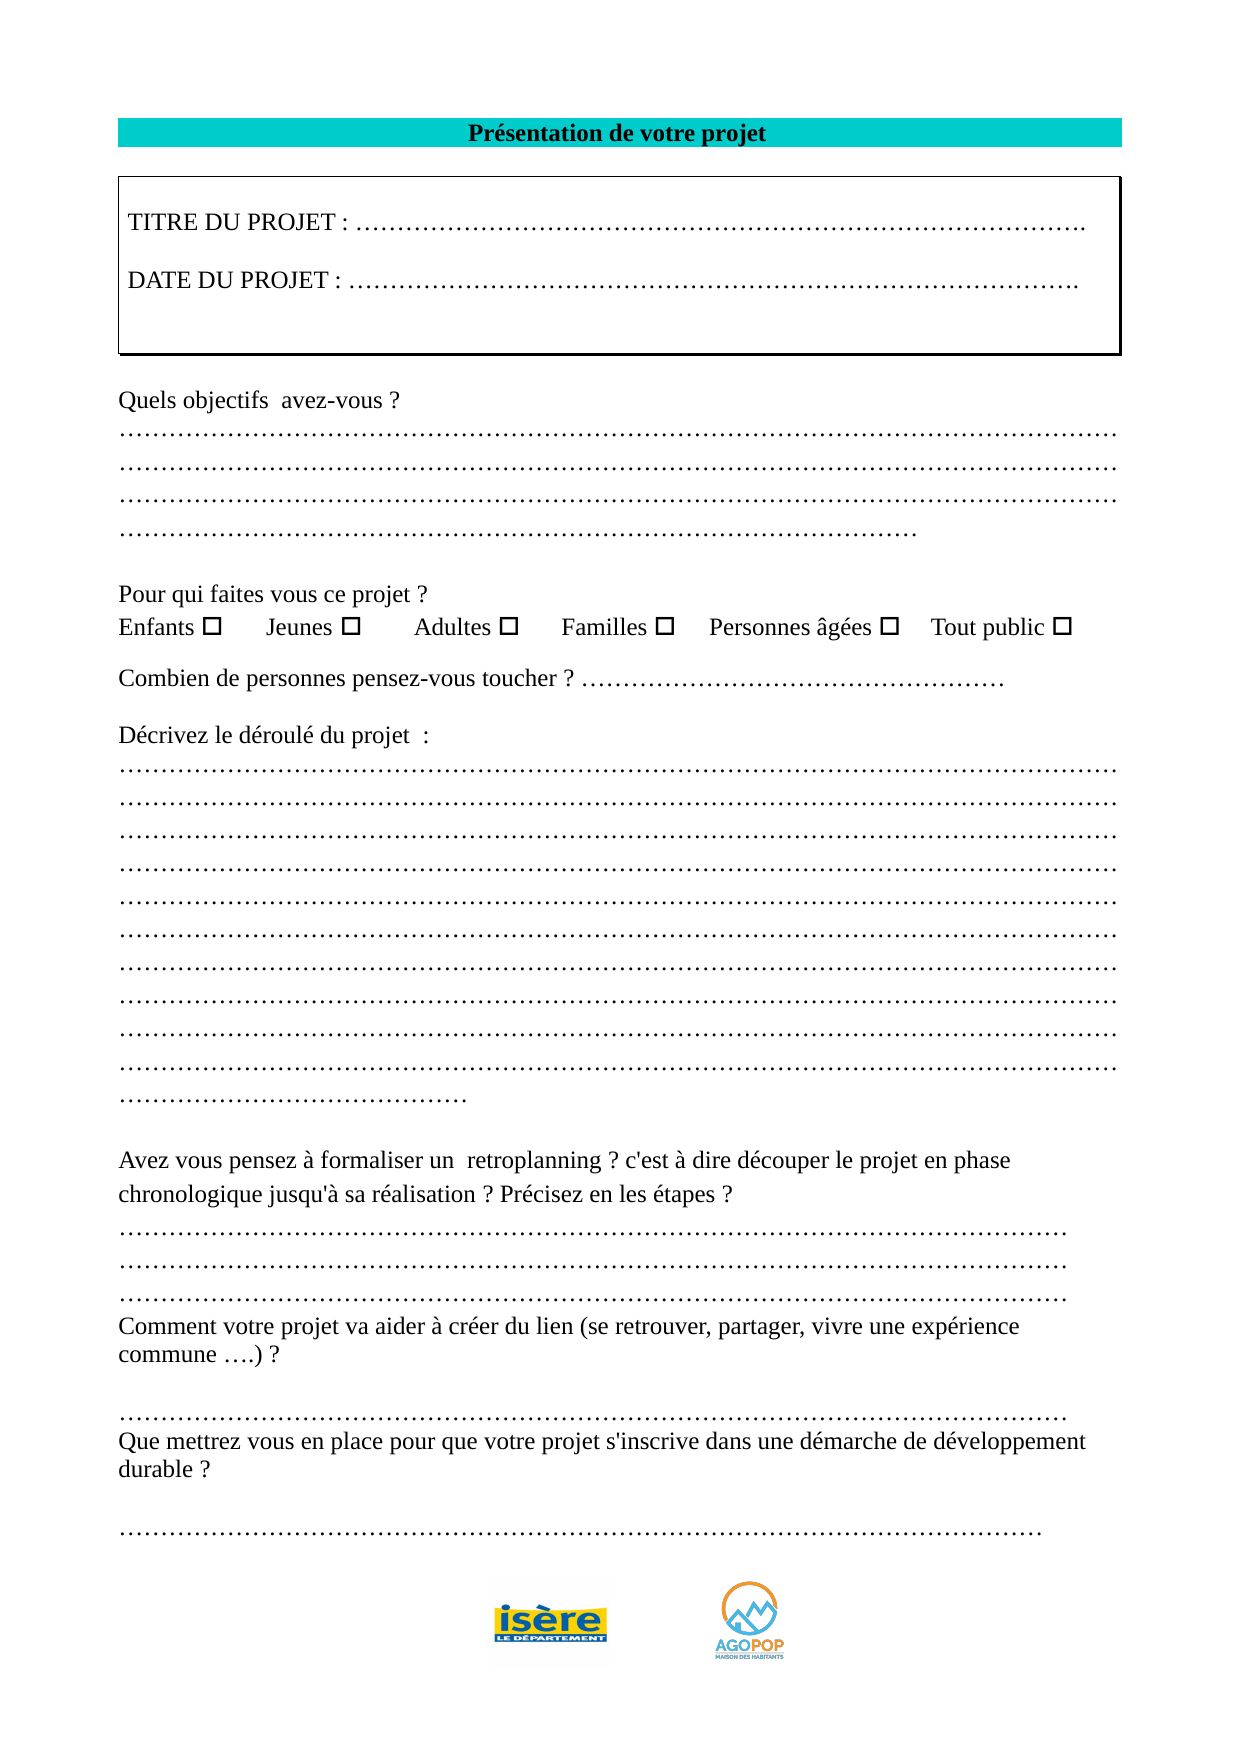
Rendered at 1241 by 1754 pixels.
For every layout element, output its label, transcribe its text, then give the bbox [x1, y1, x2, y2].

text Enfants  Jeunes  Adultes  Familles  Personnes âgées  Tout public  [118, 612, 1122, 640]
text Présentation de votre projet [118, 118, 1122, 147]
text TITRE DU PROJET : ……………………………………………………………………………. [119, 204, 1119, 236]
text Pour qui faites vous ce projet ? [118, 579, 1122, 607]
text …………………………………………………………………………………………………… [118, 1212, 1122, 1240]
text ………………………………………………………………………………………………… [118, 1512, 1122, 1541]
text Quels objectifs avez-vous ? [118, 385, 1122, 413]
text Avez vous pensez à formaliser un retroplanning ? c'est à dire découper le projet en phase chronologique jusqu'à sa réalisation ? Précisez en les étapes ? [118, 1146, 1122, 1207]
picture [701, 1577, 799, 1672]
text …………………………………………………………………………………………………………………………………………………………………………………………………………………………………………………………………………………………………………………………………………………………………………………………………………………… [118, 413, 1122, 541]
text Combien de personnes pensez-vous toucher ? …………………………………………… [118, 663, 1122, 692]
text ……………………………………………………………………………………………………………………………………………………………………………………………………………………………………………………………………………………………………………………………………………………………………………………………………………………………………………………………………………………………………………………………………………………………………………………………………………………………………………………………………………………………………………………………………………………………………………………………………………………………………………………………………………………………………………………………………………………………………………………………………………………………………………………………………………………………………………………………………………… [118, 749, 1122, 1108]
text …………………………………………………………………………………………………… [118, 1278, 1122, 1306]
text Comment votre projet va aider à créer du lien (se retrouver, partager, vivre une expérience commune ….) ? [118, 1311, 1122, 1368]
text …………………………………………………………………………………………………… [118, 1397, 1122, 1426]
text Décrivez le déroulé du projet : [118, 721, 1122, 749]
text DATE DU PROJET : ……………………………………………………………………………. [119, 262, 1119, 294]
text …………………………………………………………………………………………………… [118, 1245, 1122, 1273]
text Que mettrez vous en place pour que votre projet s'inscrive dans une démarche de développement durable ? [118, 1426, 1122, 1483]
picture [491, 1577, 610, 1670]
